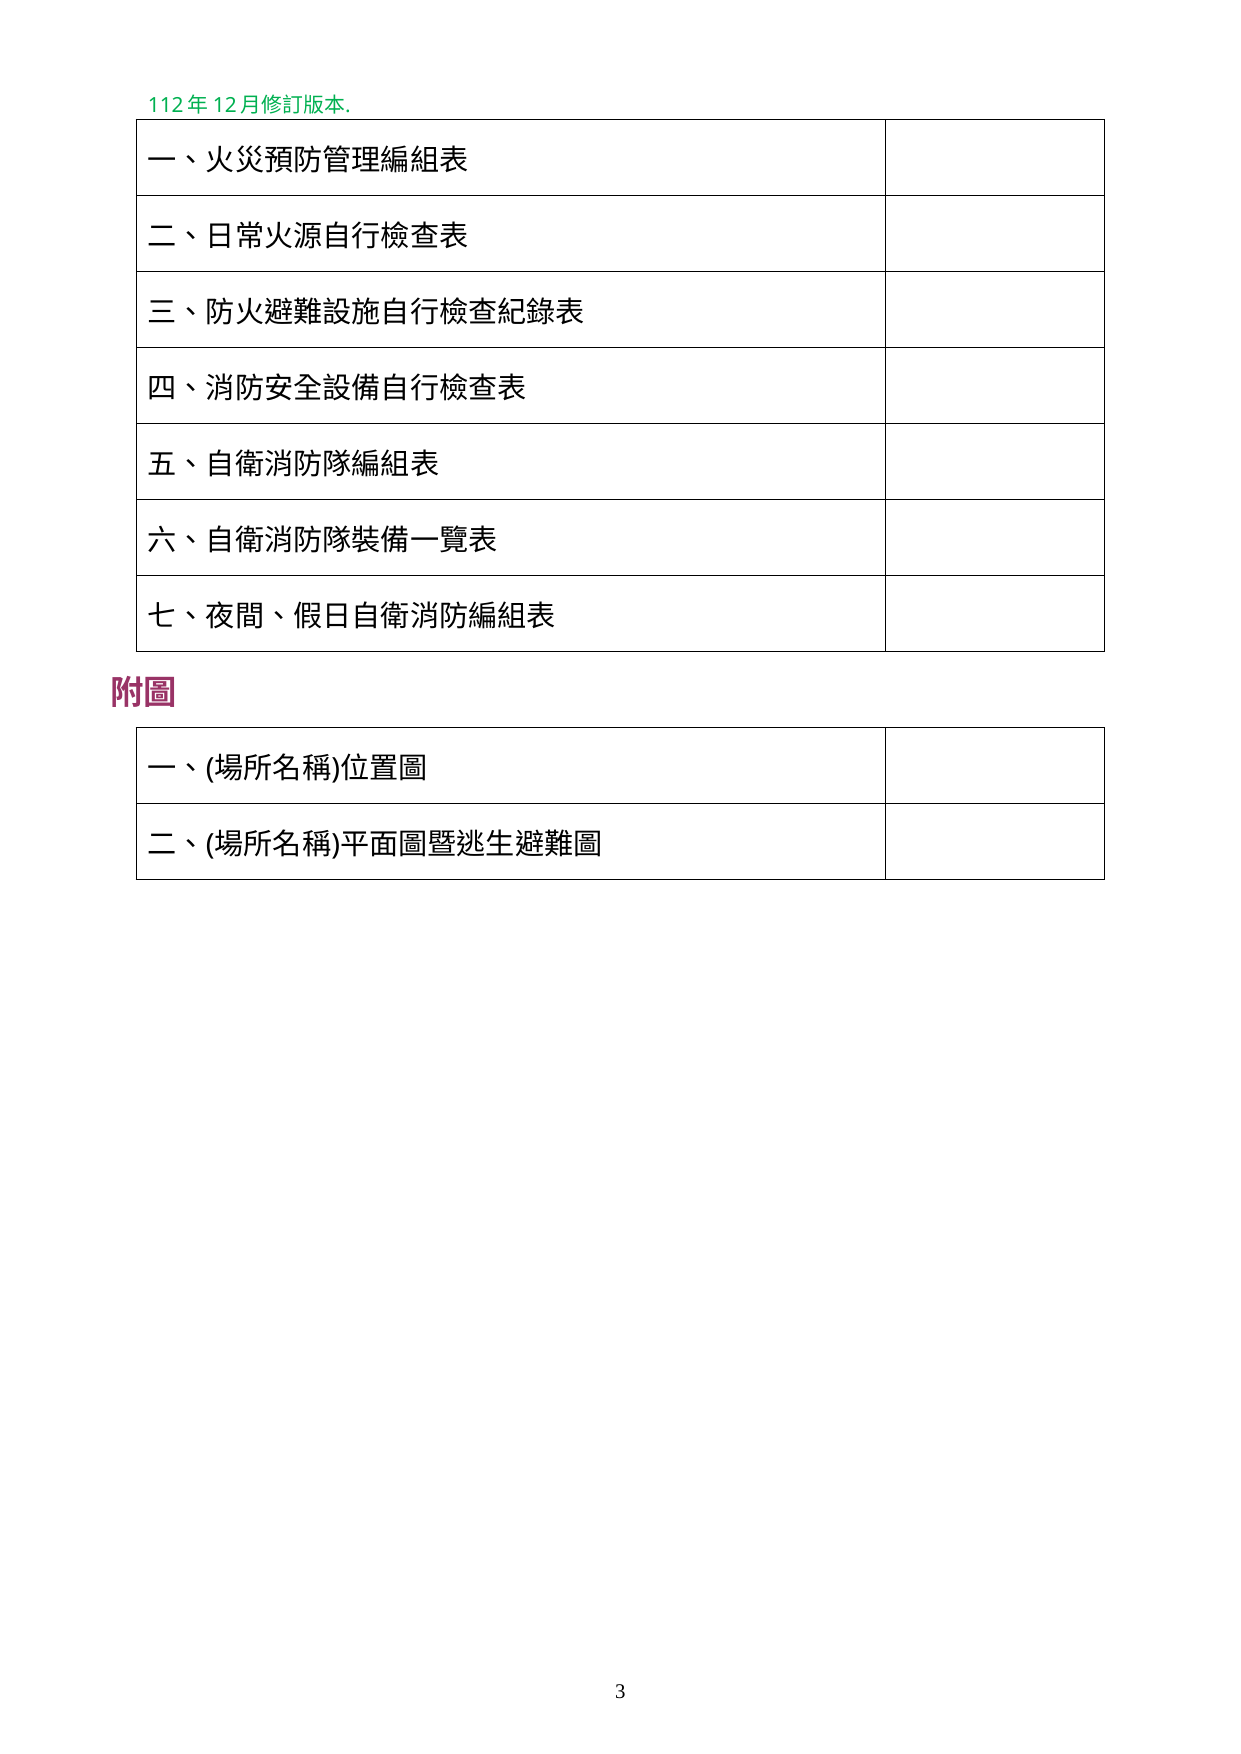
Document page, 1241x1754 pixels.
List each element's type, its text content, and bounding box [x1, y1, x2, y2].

table_cell 五、自衛消防隊編組表 [137, 424, 885, 499]
table_cell 七、夜間、假日自衛消防編組表 [137, 576, 885, 651]
table_header [886, 728, 1104, 803]
table_cell [886, 272, 1104, 347]
table_cell 六、自衛消防隊裝備一覽表 [137, 500, 885, 575]
text 附圖 [110, 652, 1092, 727]
table_cell [886, 804, 1104, 879]
table_cell [886, 576, 1104, 651]
table_header 一、火災預防管理編組表 [137, 120, 885, 195]
table_cell 四、消防安全設備自行檢查表 [137, 348, 885, 423]
table_cell 二、日常火源自行檢查表 [137, 196, 885, 271]
table_cell 三、防火避難設施自行檢查紀錄表 [137, 272, 885, 347]
table_header 一、(場所名稱)位置圖 [137, 728, 885, 803]
table_cell [886, 196, 1104, 271]
table_cell [886, 348, 1104, 423]
table_cell [886, 500, 1104, 575]
table_header [886, 120, 1104, 195]
table_cell [886, 424, 1104, 499]
table_cell 二、(場所名稱)平面圖暨逃生避難圖 [137, 804, 885, 879]
